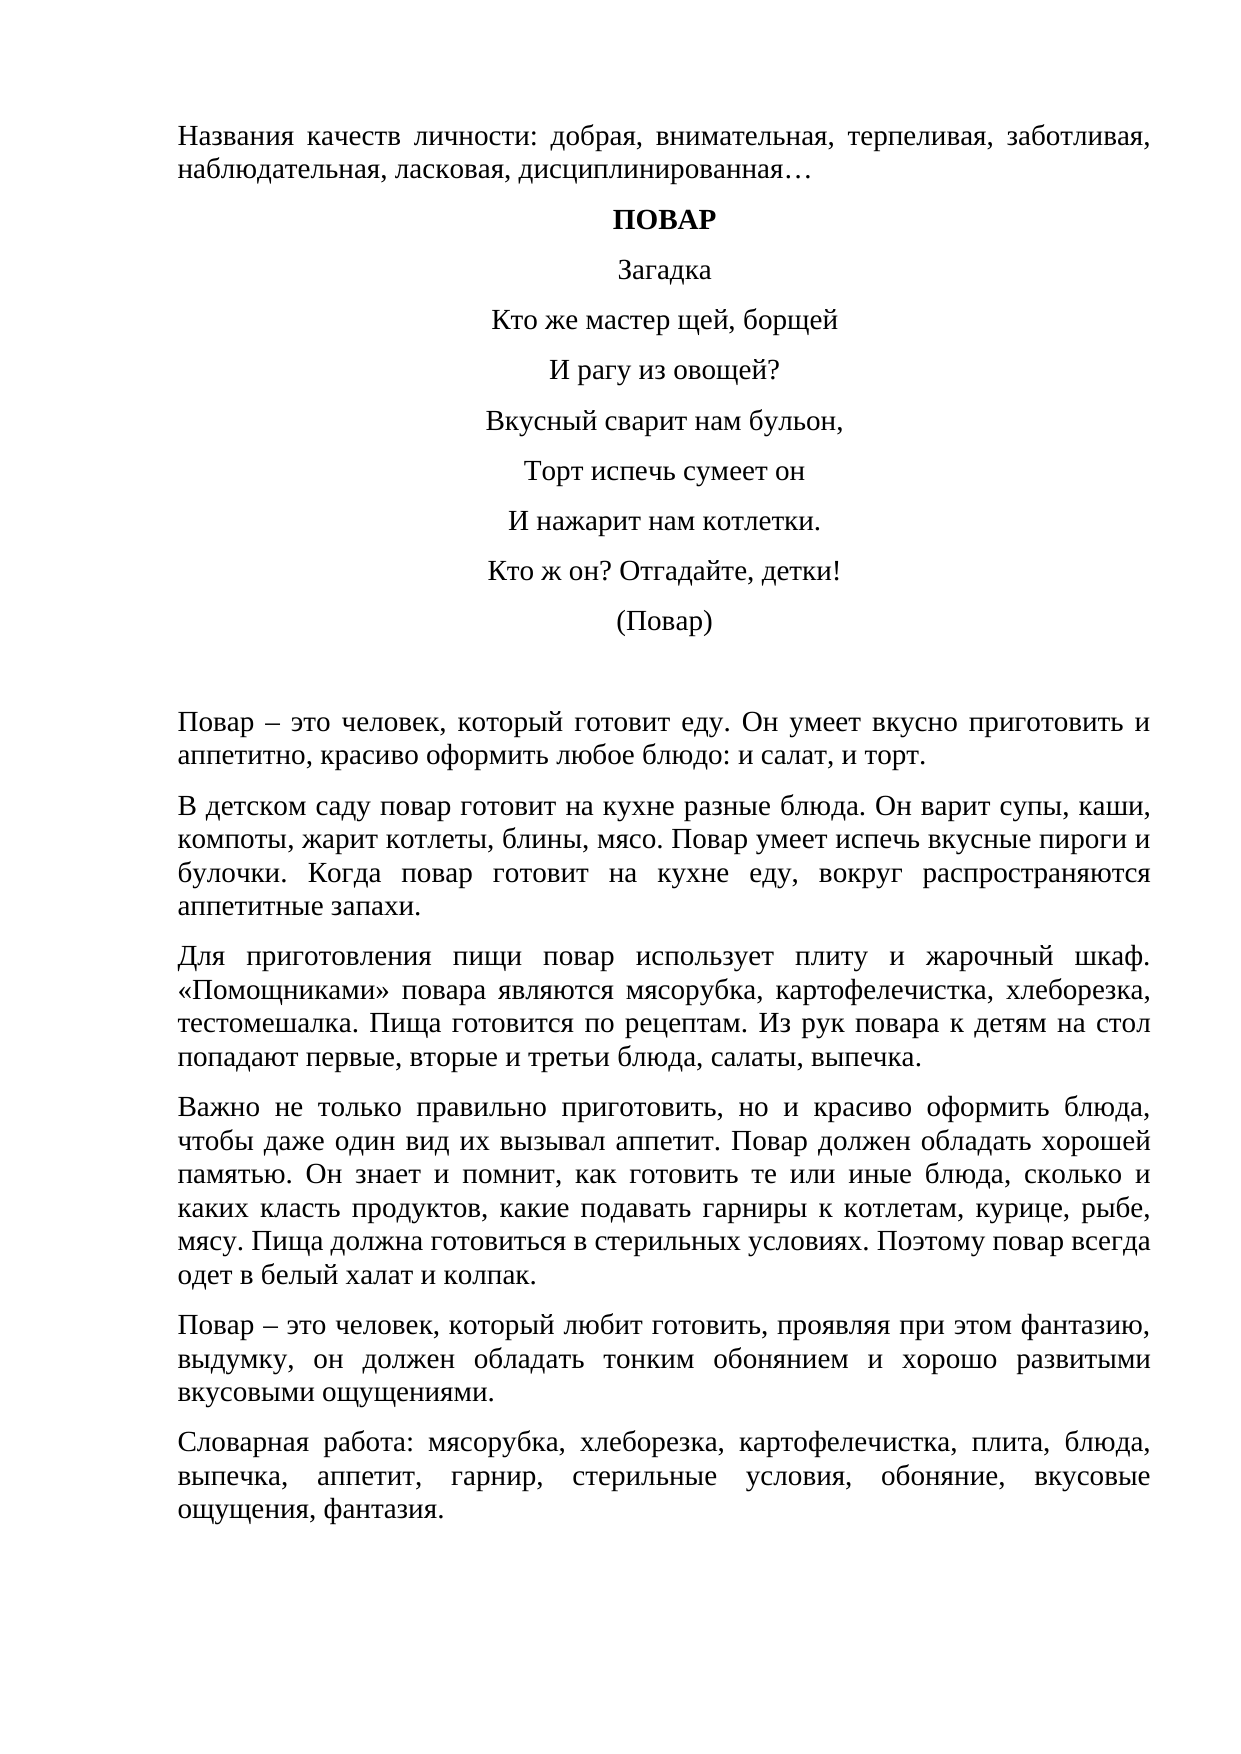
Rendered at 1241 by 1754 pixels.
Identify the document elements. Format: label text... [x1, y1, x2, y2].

text Кто же мастер щей, борщей [177, 302, 1152, 336]
text Загадка [177, 252, 1152, 286]
text И рагу из овощей? [177, 352, 1152, 386]
text Повар – это человек, который готовит еду. Он умеет вкусно приготовить и аппетитно, красиво оформить любое блюдо: и салат, и торт. [177, 704, 1152, 771]
text Для приготовления пищи повар использует плиту и жарочный шкаф. «Помощниками» повара являются мясорубка, картофелечистка, хлеборезка, тестомешалка. Пища готовится по рецептам. Из рук повара к детям на стол попадают первые, вторые и третьи блюда, салаты, выпечка. [177, 938, 1152, 1073]
text Повар – это человек, который любит готовить, проявляя при этом фантазию, выдумку, он должен обладать тонким обонянием и хорошо развитыми вкусовыми ощущениями. [177, 1307, 1152, 1408]
text Кто ж он? Отгадайте, детки! [177, 553, 1152, 587]
text Вкусный сварит нам бульон, [177, 403, 1152, 436]
text ПОВАР [177, 202, 1152, 235]
text Словарная работа: мясорубка, хлеборезка, картофелечистка, плита, блюда, выпечка, аппетит, гарнир, стерильные условия, обоняние, вкусовые ощущения, фантазия. [177, 1424, 1152, 1525]
text Названия качеств личности: добрая, внимательная, терпеливая, заботливая, наблюдательная, ласковая, дисциплинированная… [177, 118, 1152, 185]
text Важно не только правильно приготовить, но и красиво оформить блюда, чтобы даже один вид их вызывал аппетит. Повар должен обладать хорошей памятью. Он знает и помнит, как готовить те или иные блюда, сколько и каких класть продуктов, какие подавать гарниры к котлетам, курице, рыбе, мясу. Пища должна готовиться в стерильных условиях. Поэтому повар всегда одет в белый халат и колпак. [177, 1089, 1152, 1291]
text В детском саду повар готовит на кухне разные блюда. Он варит супы, каши, компоты, жарит котлеты, блины, мясо. Повар умеет испечь вкусные пироги и булочки. Когда повар готовит на кухне еду, вокруг распространяются аппетитные запахи. [177, 788, 1152, 922]
text И нажарит нам котлетки. [177, 503, 1152, 537]
text (Повар) [177, 603, 1152, 637]
text Торт испечь сумеет он [177, 453, 1152, 486]
